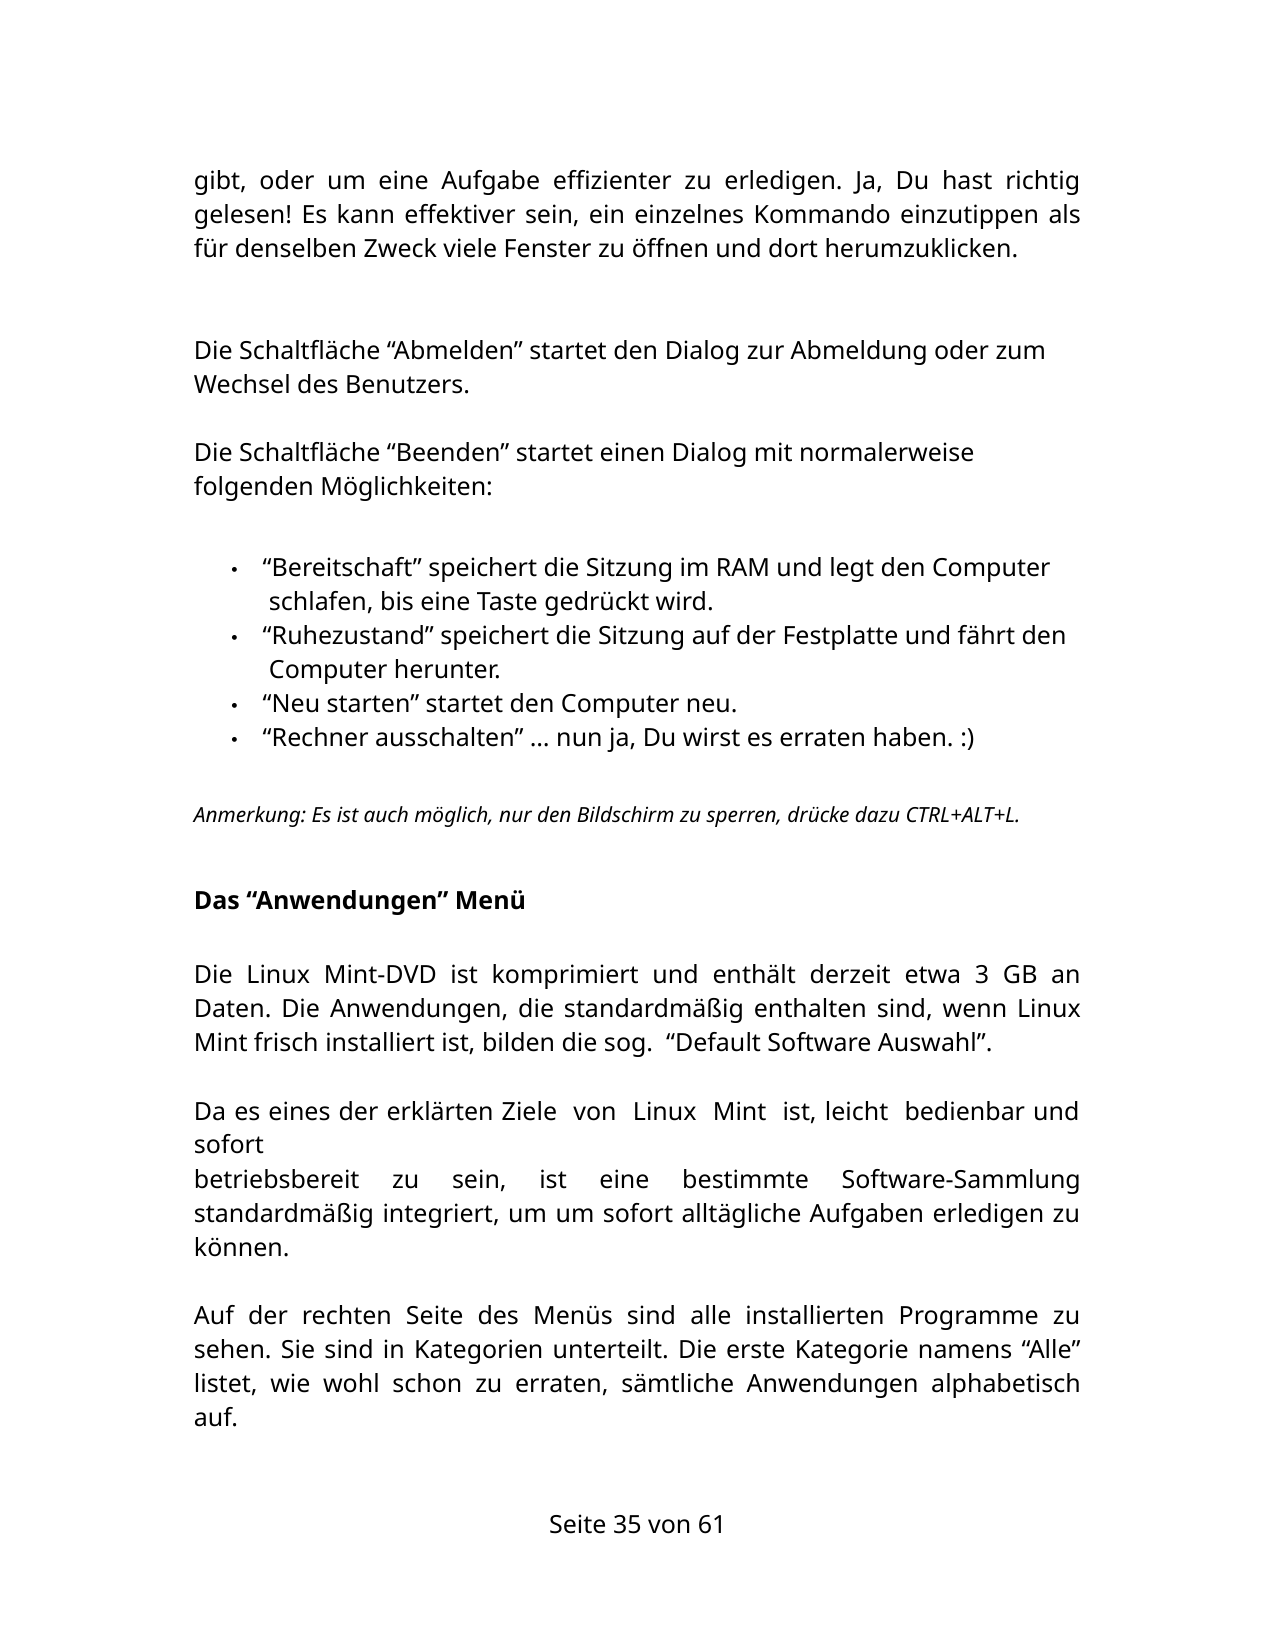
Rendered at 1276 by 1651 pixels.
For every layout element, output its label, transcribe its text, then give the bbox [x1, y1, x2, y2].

text Die Schaltfläche “Abmelden” startet den Dialog zur Abmeldung oder zum Wechsel des Benutzers. [187, 333, 1088, 401]
list “Rechner ausschalten” … nun ja, Du wirst es erraten haben. :) [225, 720, 1088, 760]
text Die Schaltfläche “Beenden” startet einen Dialog mit normalerweise folgenden Möglichkeiten: [187, 435, 1088, 503]
list “Ruhezustand” speichert die Sitzung auf der Festplatte und fährt den Computer herunter. [225, 618, 1088, 686]
list “Bereitschaft” speichert die Sitzung im RAM und legt den Computer schlafen, bis eine Taste gedrückt wird. [225, 543, 1088, 618]
text Anmerkung: Es ist auch möglich, nur den Bildschirm zu sperren, drücke dazu CTRL+ALT+L. [187, 801, 1088, 829]
text Auf der rechten Seite des Menüs sind alle installierten Programme zu sehen. Sie sind in Kategorien unterteilt. Die erste Kategorie namens “Alle” listet, wie wohl schon zu erraten, sämtliche Anwendungen alphabetisch auf. [187, 1297, 1088, 1434]
text betriebsbereit zu sein, ist eine bestimmte Software-Sammlung standardmäßig integriert, um um sofort alltägliche Aufgaben erledigen zu können. [187, 1161, 1088, 1263]
text Die Linux Mint-DVD ist komprimiert und enthält derzeit etwa 3 GB an Daten. Die Anwendungen, die standardmäßig enthalten sind, wenn Linux Mint frisch installiert ist, bilden die sog. “Default Software Auswahl”. [187, 957, 1088, 1059]
list “Neu starten” startet den Computer neu. [225, 686, 1088, 720]
subtitle Das “Anwendungen” Menü [187, 876, 1088, 917]
text Da es eines der erklärten Ziele von Linux Mint ist, leicht bedienbar und sofort [187, 1093, 1088, 1161]
text gibt, oder um eine Aufgabe effizienter zu erledigen. Ja, Du hast richtig gelesen! Es kann effektiver sein, ein einzelnes Kommando einzutippen als für denselben Zweck viele Fenster zu öffnen und dort herumzuklicken. [187, 156, 1088, 265]
